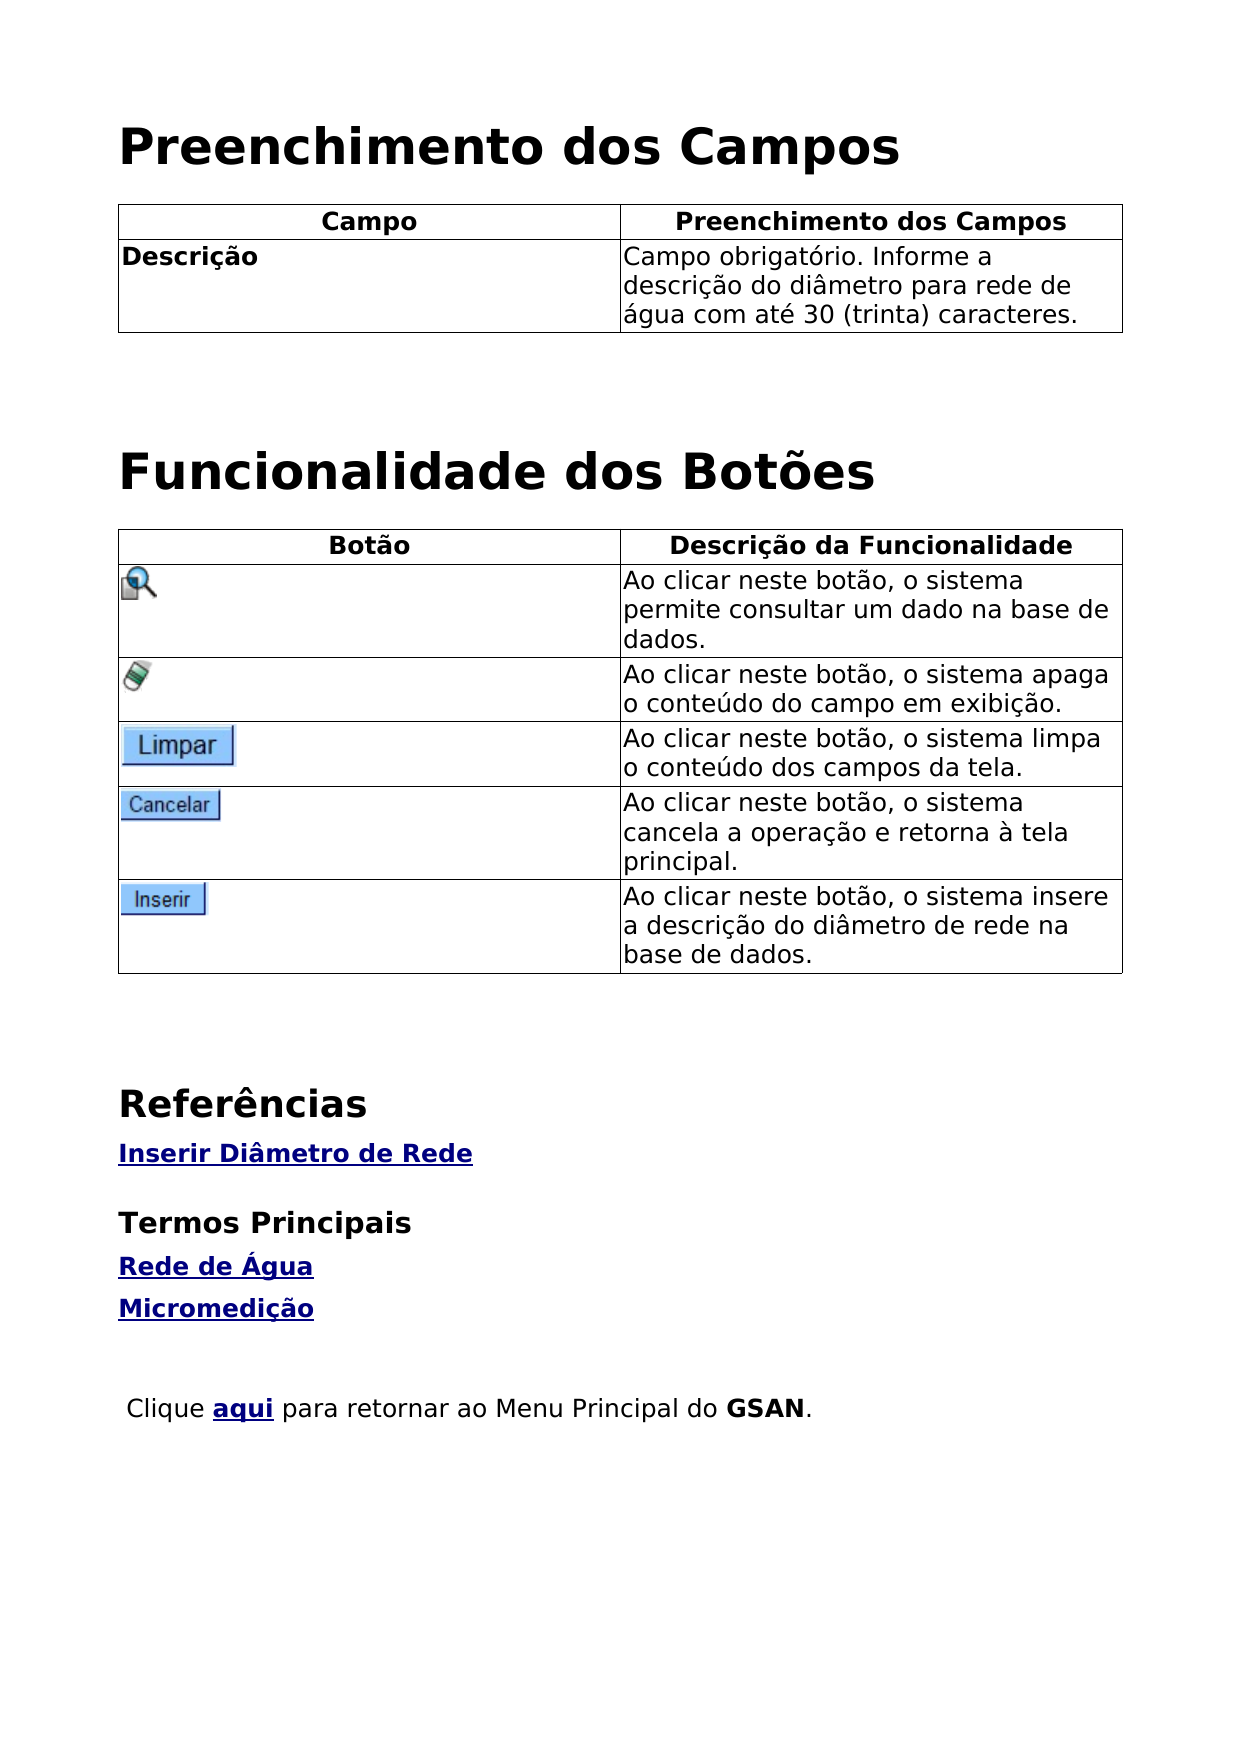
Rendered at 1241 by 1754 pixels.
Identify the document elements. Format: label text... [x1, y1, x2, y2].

table_cell [119, 658, 620, 721]
subtitle Preenchimento dos Campos [118, 118, 1122, 176]
text Rede de Água [118, 1252, 1122, 1282]
picture [121, 724, 237, 767]
table_cell [119, 722, 620, 786]
text Inserir Diâmetro de Rede [118, 1139, 1122, 1168]
picture [121, 660, 153, 693]
table_header Campo [119, 205, 620, 239]
text Micromedição [118, 1294, 1122, 1323]
table_cell [119, 880, 620, 972]
table_cell Ao clicar neste botão, o sistema apaga o conteúdo do campo em exibição. [621, 658, 1122, 721]
subtitle Termos Principais [118, 1206, 1122, 1240]
picture [121, 882, 209, 917]
table_cell Descrição [119, 240, 620, 332]
table_cell [119, 565, 620, 657]
table_cell [119, 787, 620, 879]
table_cell Ao clicar neste botão, o sistema limpa o conteúdo dos campos da tela. [621, 722, 1122, 786]
text Clique aqui para retornar ao Menu Principal do GSAN. [118, 1336, 1122, 1423]
table_cell Ao clicar neste botão, o sistema cancela a operação e retorna à tela principal. [621, 787, 1122, 879]
picture [121, 788, 222, 822]
table_header Descrição da Funcionalidade [621, 530, 1122, 563]
subtitle Referências [118, 1083, 1122, 1127]
table_cell Ao clicar neste botão, o sistema permite consultar um dado na base de dados. [621, 565, 1122, 657]
subtitle Funcionalidade dos Botões [118, 443, 1122, 501]
table_header Preenchimento dos Campos [621, 205, 1122, 239]
table_cell Ao clicar neste botão, o sistema insere a descrição do diâmetro de rede na base de dados. [621, 880, 1122, 972]
picture [121, 566, 157, 600]
table_cell Campo obrigatório. Informe a descrição do diâmetro para rede de água com até 30 (trinta) caracteres. [621, 240, 1122, 332]
table_header Botão [119, 530, 620, 563]
